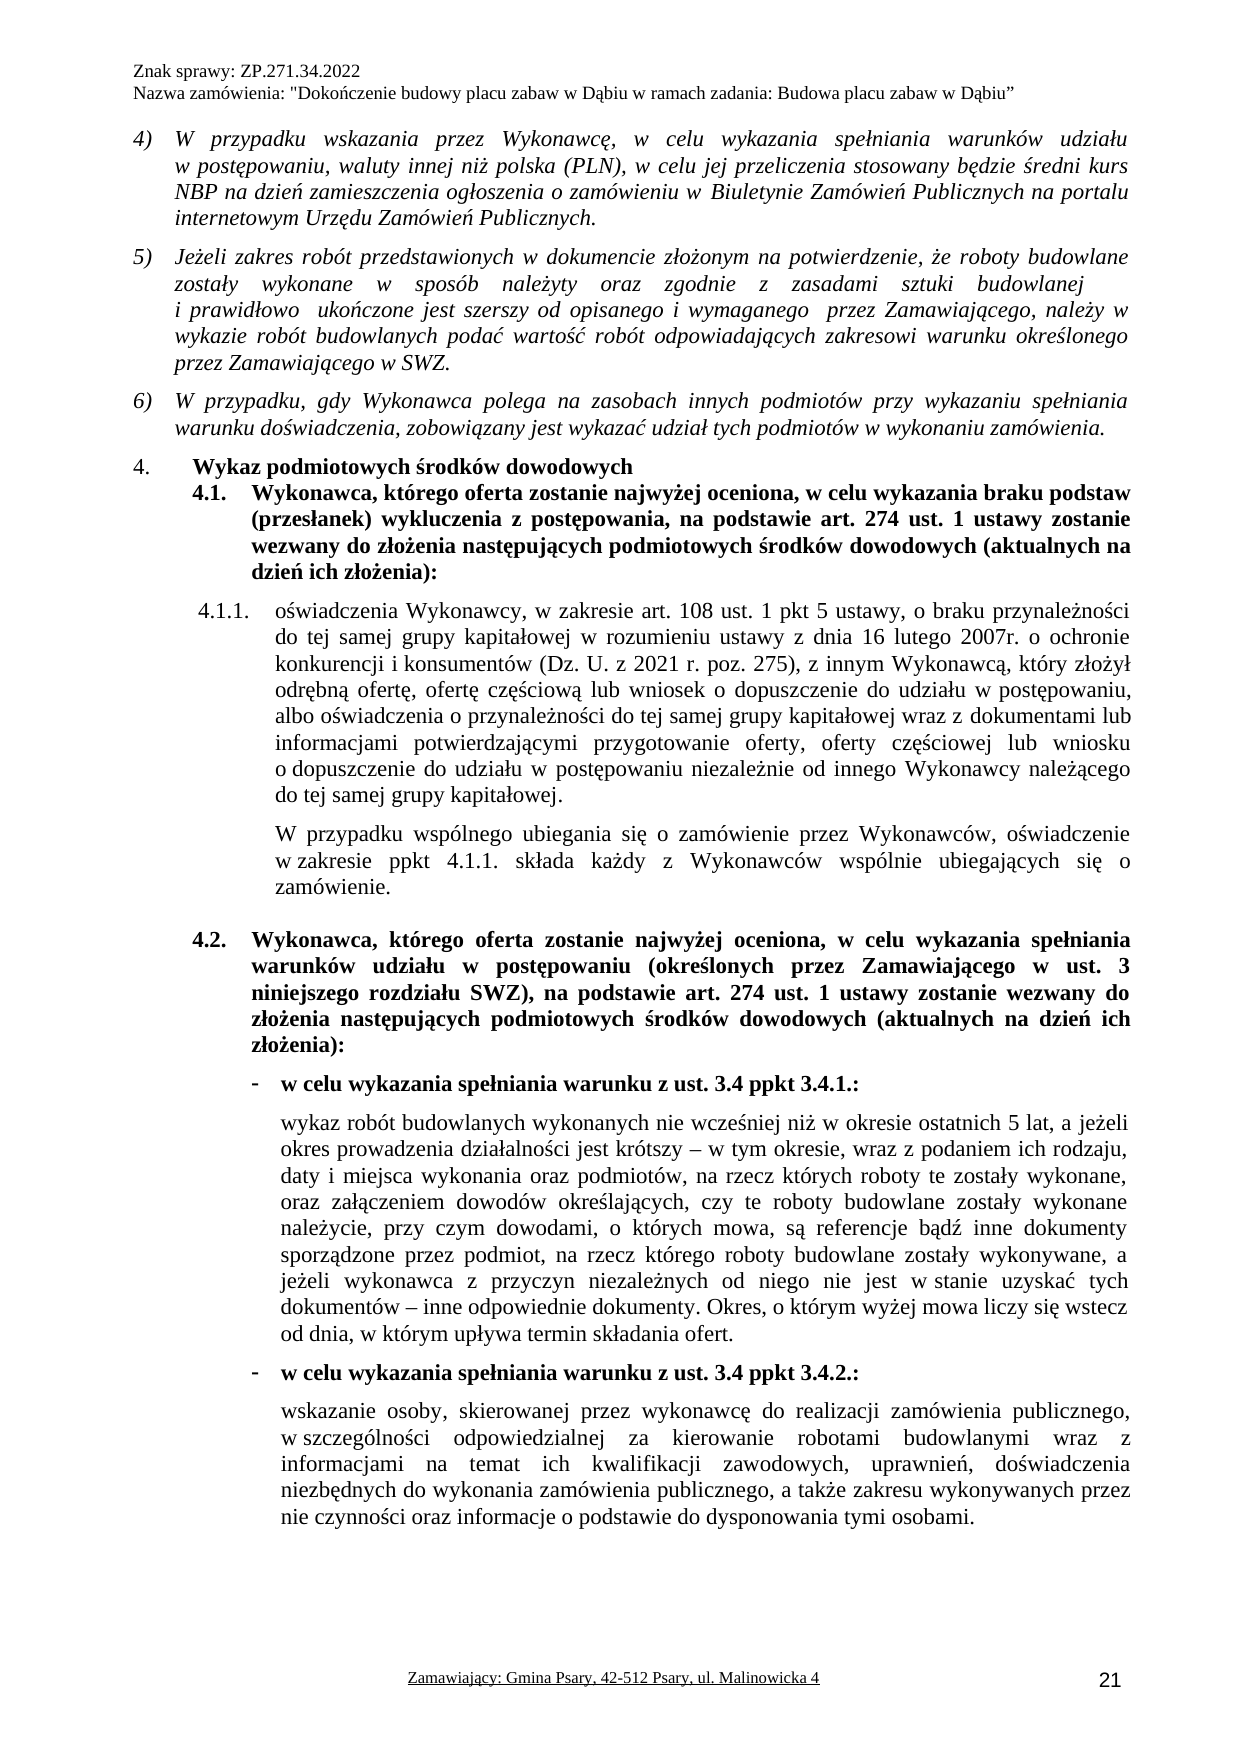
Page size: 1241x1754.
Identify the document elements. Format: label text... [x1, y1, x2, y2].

list w celu wykazania spełniania warunku z ust. 3.4 ppkt 3.4.1.: [251, 1070, 1132, 1096]
list W przypadku wspólnego ubiegania się o zamówienie przez Wykonawców, oświadczenie w zakresie ppkt 4.1.1. składa każdy z Wykonawców wspólnie ubiegających się o zamówienie. [275, 820, 1132, 899]
list Wykaz podmiotowych środków dowodowych [133, 453, 1132, 479]
list W przypadku, gdy Wykonawca polega na zasobach innych podmiotów przy wykazaniu spełniania warunku doświadczenia, zobowiązany jest wykazać udział tych podmiotów w wykonaniu zamówienia. [133, 388, 1132, 440]
text wskazanie osoby, skierowanej przez wykonawcę do realizacji zamówienia publicznego, w szczególności odpowiedzialnej za kierowanie robotami budowlanymi wraz z informacjami na temat ich kwalifikacji zawodowych, uprawnień, doświadczenia niezbędnych do wykonania zamówienia publicznego, a także zakresu wykonywanych przez nie czynności oraz informacje o podstawie do dysponowania tymi osobami. [281, 1397, 1132, 1529]
list wykaz robót budowlanych wykonanych nie wcześniej niż w okresie ostatnich 5 lat, a jeżeli okres prowadzenia działalności jest krótszy – w tym okresie, wraz z podaniem ich rodzaju, daty i miejsca wykonania oraz podmiotów, na rzecz których roboty te zostały wykonane, oraz załączeniem dowodów określających, czy te roboty budowlane zostały wykonane należycie, przy czym dowodami, o których mowa, są referencje bądź inne dokumenty sporządzone przez podmiot, na rzecz którego roboty budowlane zostały wykonywane, a jeżeli wykonawca z przyczyn niezależnych od niego nie jest w stanie uzyskać tych dokumentów – inne odpowiednie dokumenty. Okres, o którym wyżej mowa liczy się wstecz od dnia, w którym upływa termin składania ofert. [280, 1109, 1129, 1346]
list W przypadku wskazania przez Wykonawcę, w celu wykazania spełniania warunków udziału w postępowaniu, waluty innej niż polska (PLN), w celu jej przeliczenia stosowany będzie średni kurs NBP na dzień zamieszczenia ogłoszenia o zamówieniu w Biuletynie Zamówień Publicznych na portalu internetowym Urzędu Zamówień Publicznych. [133, 125, 1132, 231]
list Jeżeli zakres robót przedstawionych w dokumencie złożonym na potwierdzenie, że roboty budowlane zostały wykonane w sposób należyty oraz zgodnie z zasadami sztuki budowlanej i prawidłowo ukończone jest szerszy od opisanego i wymaganego przez Zamawiającego, należy w wykazie robót budowlanych podać wartość robót odpowiadających zakresowi warunku określonego przez Zamawiającego w SWZ. [133, 243, 1132, 375]
list Wykonawca, którego oferta zostanie najwyżej oceniona, w celu wykazania braku podstaw (przesłanek) wykluczenia z postępowania, na podstawie art. 274 ust. 1 ustawy zostanie wezwany do złożenia następujących podmiotowych środków dowodowych (aktualnych na dzień ich złożenia): [192, 479, 1132, 584]
list Wykonawca, którego oferta zostanie najwyżej oceniona, w celu wykazania spełniania warunków udziału w postępowaniu (określonych przez Zamawiającego w ust. 3 niniejszego rozdziału SWZ), na podstawie art. 274 ust. 1 ustawy zostanie wezwany do złożenia następujących podmiotowych środków dowodowych (aktualnych na dzień ich złożenia): [192, 926, 1132, 1058]
list oświadczenia Wykonawcy, w zakresie art. 108 ust. 1 pkt 5 ustawy, o braku przynależności do tej samej grupy kapitałowej w rozumieniu ustawy z dnia 16 lutego 2007r. o ochronie konkurencji i konsumentów (Dz. U. z 2021 r. poz. 275), z innym Wykonawcą, który złożył odrębną ofertę, ofertę częściową lub wniosek o dopuszczenie do udziału w postępowaniu, albo oświadczenia o przynależności do tej samej grupy kapitałowej wraz z dokumentami lub informacjami potwierdzającymi przygotowanie oferty, oferty częściowej lub wniosku o dopuszczenie do udziału w postępowaniu niezależnie od innego Wykonawcy należącego do tej samej grupy kapitałowej. [198, 597, 1132, 808]
list w celu wykazania spełniania warunku z ust. 3.4 ppkt 3.4.2.: [251, 1359, 1132, 1385]
